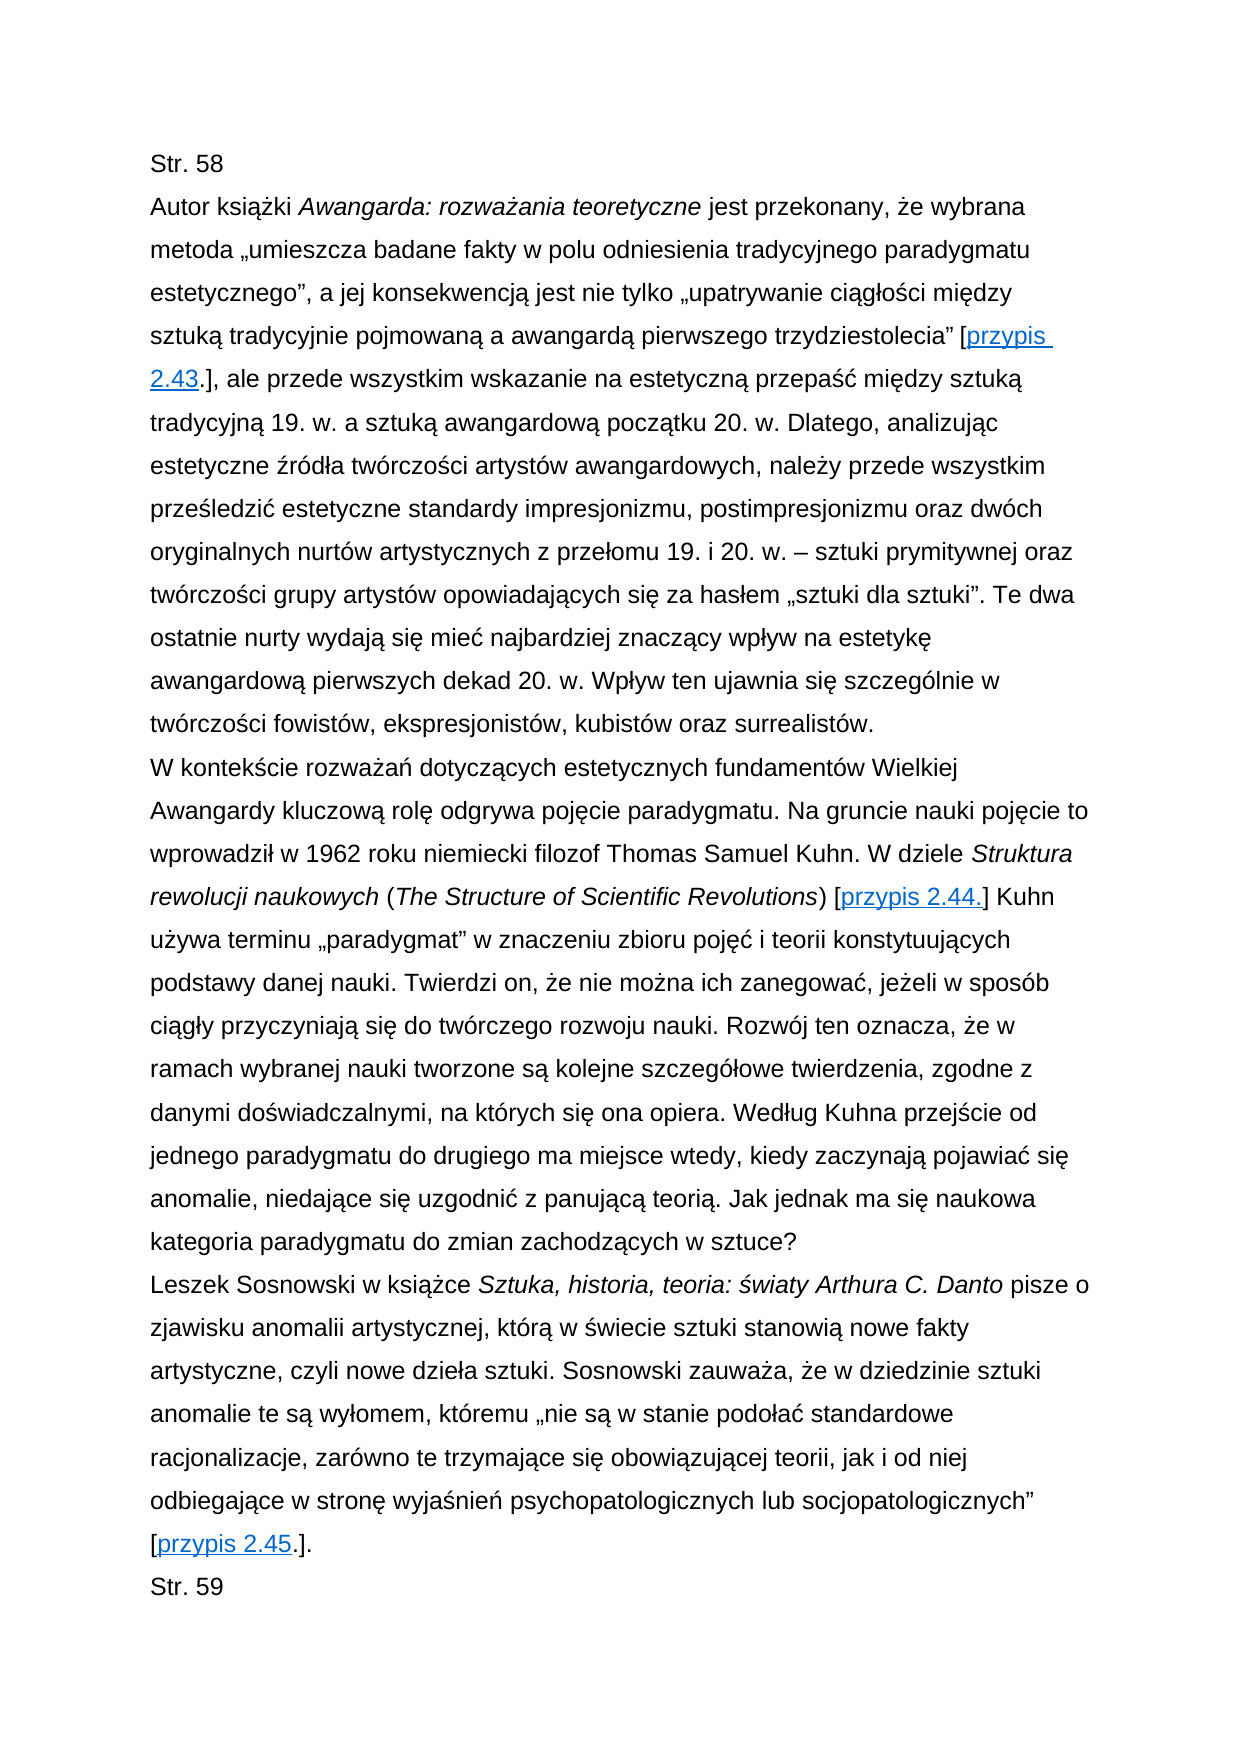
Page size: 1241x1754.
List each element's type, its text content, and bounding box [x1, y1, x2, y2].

text Leszek Sosnowski w książce Sztuka, historia, teoria: światy Arthura C. Danto pisze o zjawisku anomalii artystycznej, którą w świecie sztuki stanowią nowe fakty artystyczne, czyli nowe dzieła sztuki. Sosnowski zauważa, że w dziedzinie sztuki anomalie te są wyłomem, któremu „nie są w stanie podołać standardowe racjonalizacje, zarówno te trzymające się obowiązującej teorii, jak i od niej odbiegające w stronę wyjaśnień psychopatologicznych lub socjopatologicznych” [przypis 2.45.]. [150, 1270, 1090, 1558]
text W kontekście rozważań dotyczących estetycznych fundamentów Wielkiej Awangardy kluczową rolę odgrywa pojęcie paradygmatu. Na gruncie nauki pojęcie to wprowadził w 1962 roku niemiecki filozof Thomas Samuel Kuhn. W dziele Struktura rewolucji naukowych (The Structure of Scientific Revolutions) [przypis 2.44.] Kuhn używa terminu „paradygmat” w znaczeniu zbioru pojęć i teorii konstytuujących podstawy danej nauki. Twierdzi on, że nie można ich zanegować, jeżeli w sposób ciągły przyczyniają się do twórczego rozwoju nauki. Rozwój ten oznacza, że w ramach wybranej nauki tworzone są kolejne szczegółowe twierdzenia, zgodne z danymi doświadczalnymi, na których się ona opiera. Według Kuhna przejście od jednego paradygmatu do drugiego ma miejsce wtedy, kiedy zaczynają pojawiać się anomalie, niedające się uzgodnić z panującą teorią. Jak jednak ma się naukowa kategoria paradygmatu do zmian zachodzących w sztuce? [150, 753, 1090, 1256]
text Str. 59 [150, 1572, 1090, 1601]
text Autor książki Awangarda: rozważania teoretyczne jest przekonany, że wybrana metoda „umieszcza badane fakty w polu odniesienia tradycyjnego paradygmatu estetycznego”, a jej konsekwencją jest nie tylko „upatrywanie ciągłości między sztuką tradycyjnie pojmowaną a awangardą pierwszego trzydziestolecia” [przypis 2.43.], ale przede wszystkim wskazanie na estetyczną przepaść między sztuką tradycyjną 19. w. a sztuką awangardową początku 20. w. Dlatego, analizując estetyczne źródła twórczości artystów awangardowych, należy przede wszystkim prześledzić estetyczne standardy impresjonizmu, postimpresjonizmu oraz dwóch oryginalnych nurtów artystycznych z przełomu 19. i 20. w. – sztuki prymitywnej oraz twórczości grupy artystów opowiadających się za hasłem „sztuki dla sztuki”. Te dwa ostatnie nurty wydają się mieć najbardziej znaczący wpływ na estetykę awangardową pierwszych dekad 20. w. Wpływ ten ujawnia się szczególnie w twórczości fowistów, ekspresjonistów, kubistów oraz surrealistów. [150, 192, 1090, 738]
text Str. 58 [150, 149, 1090, 178]
